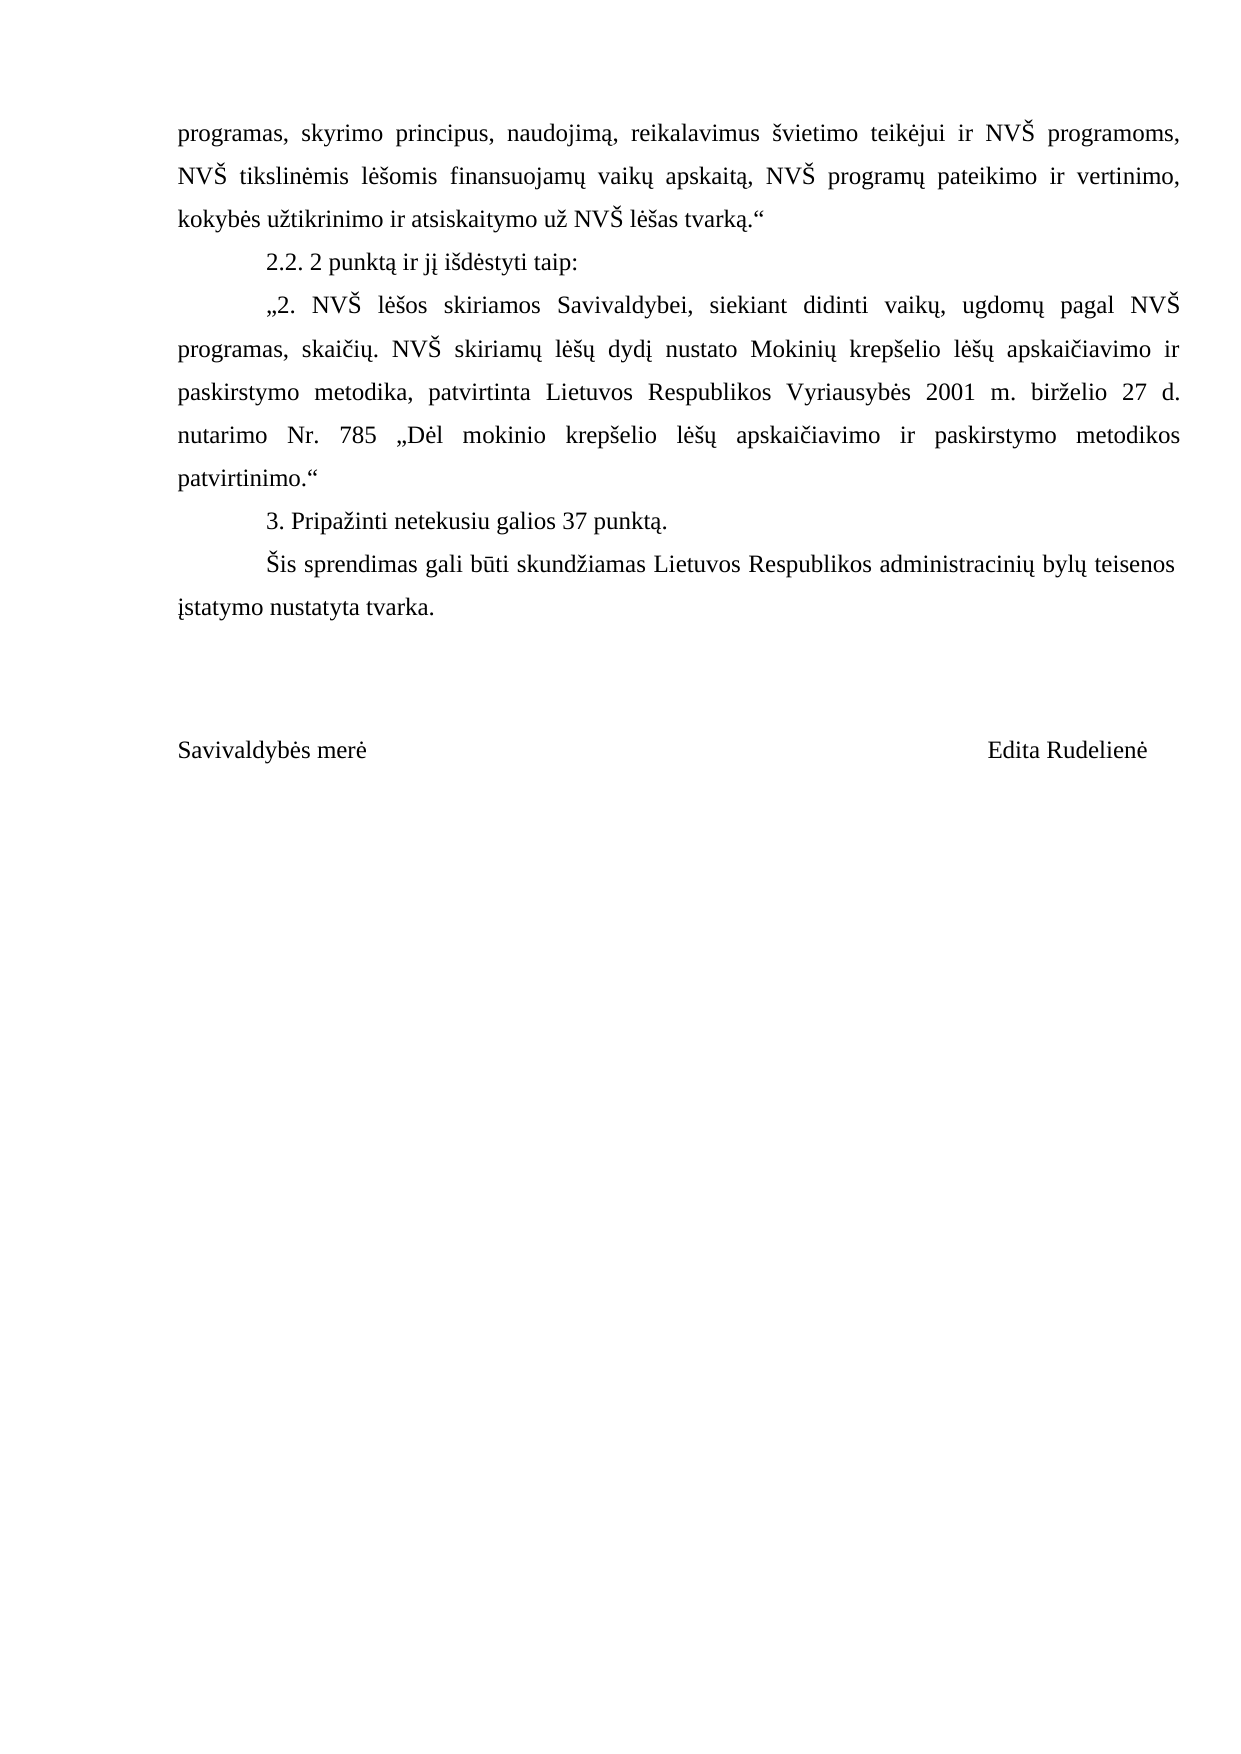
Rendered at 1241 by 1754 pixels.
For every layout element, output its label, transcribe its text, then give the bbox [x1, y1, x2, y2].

text 2.2. 2 punktą ir jį išdėstyti taip: [177, 247, 1181, 276]
text programas, skyrimo principus, naudojimą, reikalavimus švietimo teikėjui ir NVŠ programoms, NVŠ tikslinėmis lėšomis finansuojamų vaikų apskaitą, NVŠ programų pateikimo ir vertinimo, kokybės užtikrinimo ir atsiskaitymo už NVŠ lėšas tvarką.“ [177, 118, 1181, 233]
text Savivaldybės merė Edita Rudelienė [177, 735, 1181, 763]
text Šis sprendimas gali būti skundžiamas Lietuvos Respublikos administracinių bylų teisenos įstatymo nustatyta tvarka. [177, 549, 1176, 621]
text 3. Pripažinti netekusiu galios 37 punktą. [177, 506, 1181, 535]
text „2. NVŠ lėšos skiriamos Savivaldybei, siekiant didinti vaikų, ugdomų pagal NVŠ programas, skaičių. NVŠ skiriamų lėšų dydį nustato Mokinių krepšelio lėšų apskaičiavimo ir paskirstymo metodika, patvirtinta Lietuvos Respublikos Vyriausybės 2001 m. birželio 27 d. nutarimo Nr. 785 „Dėl mokinio krepšelio lėšų apskaičiavimo ir paskirstymo metodikos patvirtinimo.“ [177, 291, 1181, 492]
